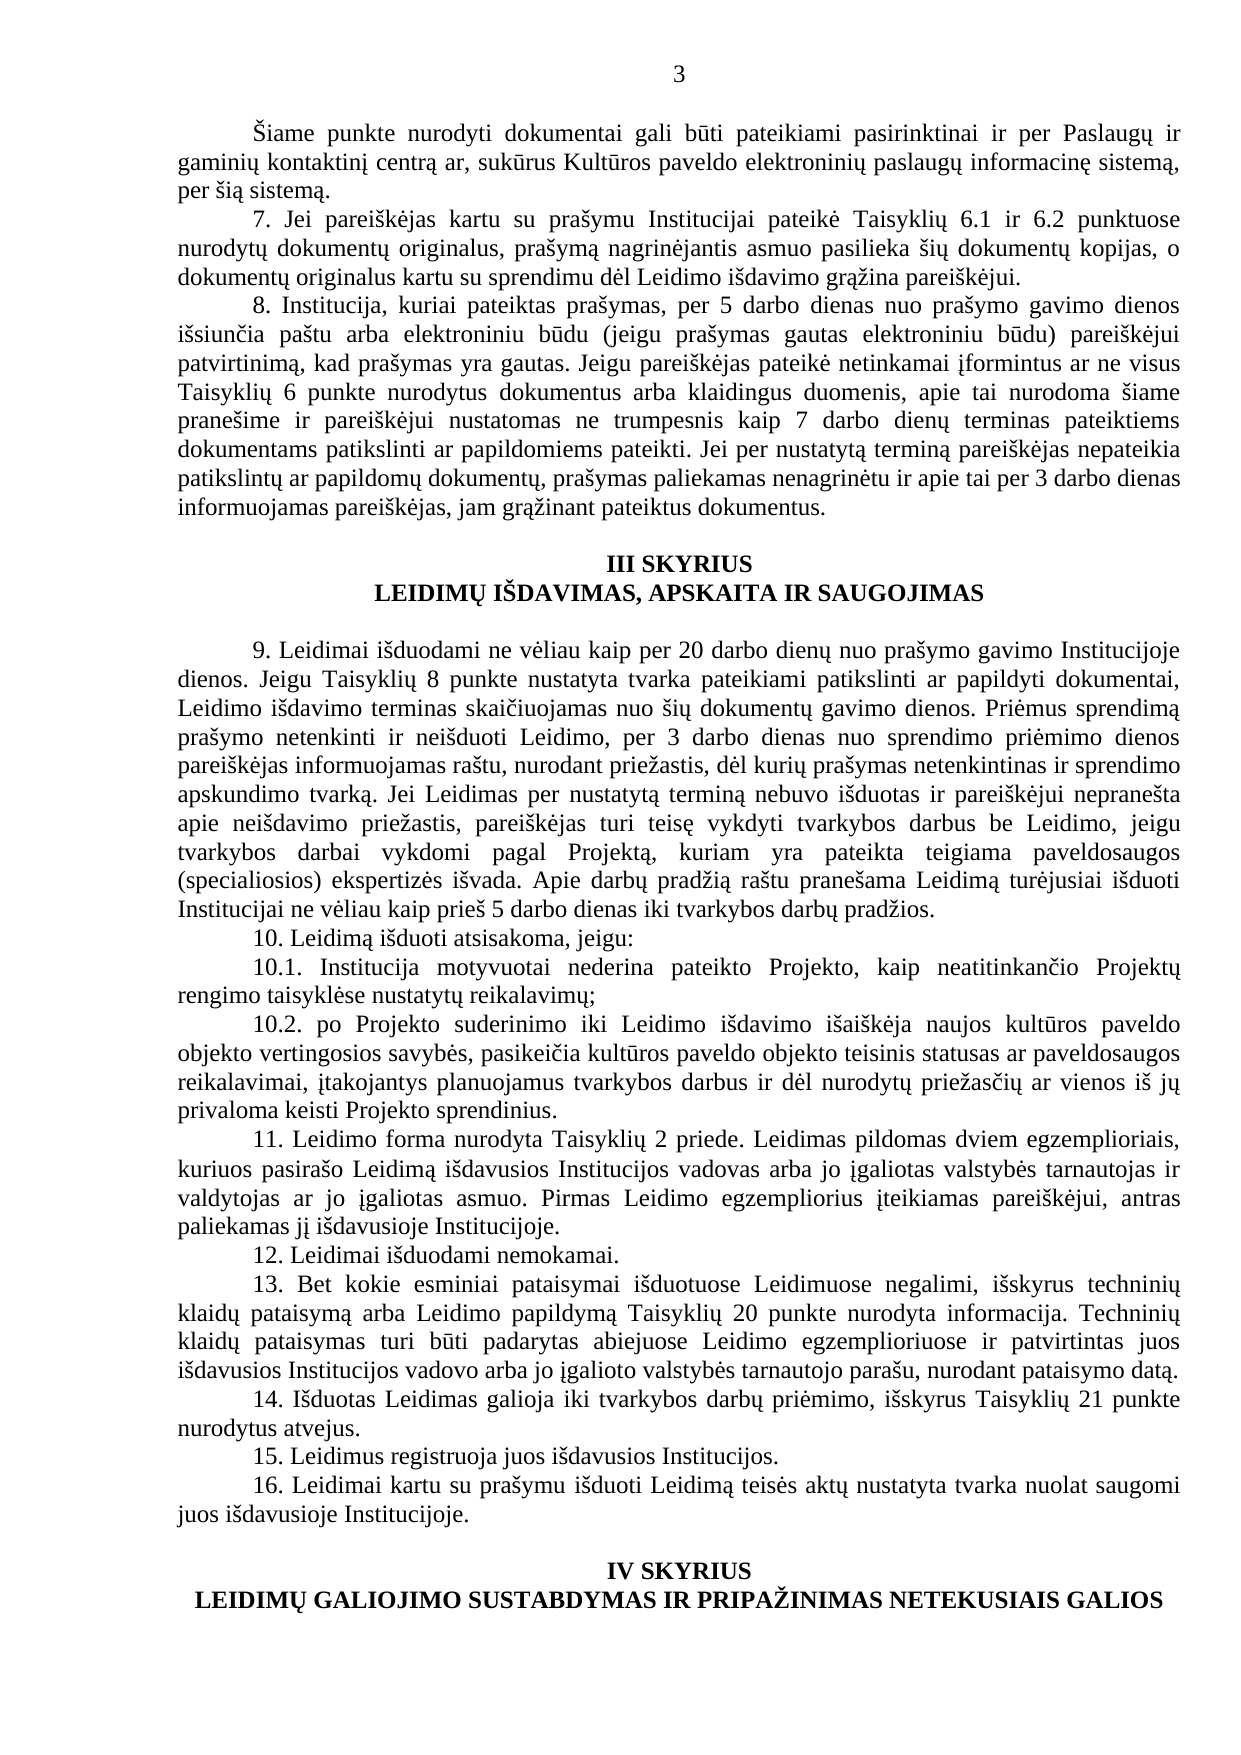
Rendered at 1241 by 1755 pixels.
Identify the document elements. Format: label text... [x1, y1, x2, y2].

text 10.2. po Projekto suderinimo iki Leidimo išdavimo išaiškėja naujos kultūros paveldo objekto vertingosios savybės, pasikeičia kultūros paveldo objekto teisinis statusas ar paveldosaugos reikalavimai, įtakojantys planuojamus tvarkybos darbus ir dėl nurodytų priežasčių ar vienos iš jų privaloma keisti Projekto sprendinius. [177, 1009, 1181, 1124]
text 10. Leidimą išduoti atsisakoma, jeigu: [177, 923, 1181, 952]
text III SKYRIUS [177, 549, 1181, 578]
text 12. Leidimai išduodami nemokamai. [177, 1240, 1181, 1269]
text leidimų išdavimas, Apskaita ir SAUGOJIMAS [177, 578, 1181, 607]
text Šiame punkte nurodyti dokumentai gali būti pateikiami pasirinktinai ir per Paslaugų ir gaminių kontaktinį centrą ar, sukūrus Kultūros paveldo elektroninių paslaugų informacinę sistemą, per šią sistemą. [177, 118, 1181, 204]
text 10.1. Institucija motyvuotai nederina pateikto Projekto, kaip neatitinkančio Projektų rengimo taisyklėse nustatytų reikalavimų; [177, 952, 1181, 1009]
text 13. Bet kokie esminiai pataisymai išduotuose Leidimuose negalimi, išskyrus techninių klaidų pataisymą arba Leidimo papildymą Taisyklių 20 punkte nurodyta informacija. Techninių klaidų pataisymas turi būti padarytas abiejuose Leidimo egzemplioriuose ir patvirtintas juos išdavusios Institucijos vadovo arba jo įgalioto valstybės tarnautojo parašu, nurodant pataisymo datą. [177, 1269, 1181, 1384]
text iV skyrius [177, 1556, 1181, 1585]
text 15. Leidimus registruoja juos išdavusios Institucijos. [177, 1441, 1181, 1470]
text 14. Išduotas Leidimas galioja iki tvarkybos darbų priėmimo, išskyrus Taisyklių 21 punkte nurodytus atvejus. [177, 1384, 1181, 1441]
text LEIDIMų GALIOJIMO sustabdymas IR PRIPAŽINIMAS NETEKUSIAIS GALIOS [177, 1585, 1181, 1614]
text 9. Leidimai išduodami ne vėliau kaip per 20 darbo dienų nuo prašymo gavimo Institucijoje dienos. Jeigu Taisyklių 8 punkte nustatyta tvarka pateikiami patikslinti ar papildyti dokumentai, Leidimo išdavimo terminas skaičiuojamas nuo šių dokumentų gavimo dienos. Priėmus sprendimą prašymo netenkinti ir neišduoti Leidimo, per 3 darbo dienas nuo sprendimo priėmimo dienos pareiškėjas informuojamas raštu, nurodant priežastis, dėl kurių prašymas netenkintinas ir sprendimo apskundimo tvarką. Jei Leidimas per nustatytą terminą nebuvo išduotas ir pareiškėjui nepranešta apie neišdavimo priežastis, pareiškėjas turi teisę vykdyti tvarkybos darbus be Leidimo, jeigu tvarkybos darbai vykdomi pagal Projektą, kuriam yra pateikta teigiama paveldosaugos (specialiosios) ekspertizės išvada. Apie darbų pradžią raštu pranešama Leidimą turėjusiai išduoti Institucijai ne vėliau kaip prieš 5 darbo dienas iki tvarkybos darbų pradžios. [177, 636, 1181, 923]
text 11. Leidimo forma nurodyta Taisyklių 2 priede. Leidimas pildomas dviem egzemplioriais, kuriuos pasirašo Leidimą išdavusios Institucijos vadovas arba jo įgaliotas valstybės tarnautojas ir valdytojas ar jo įgaliotas asmuo. Pirmas Leidimo egzempliorius įteikiamas pareiškėjui, antras paliekamas jį išdavusioje Institucijoje. [177, 1124, 1181, 1240]
text 7. Jei pareiškėjas kartu su prašymu Institucijai pateikė Taisyklių 6.1 ir 6.2 punktuose nurodytų dokumentų originalus, prašymą nagrinėjantis asmuo pasilieka šių dokumentų kopijas, o dokumentų originalus kartu su sprendimu dėl Leidimo išdavimo grąžina pareiškėjui. [177, 204, 1181, 291]
text 16. Leidimai kartu su prašymu išduoti Leidimą teisės aktų nustatyta tvarka nuolat saugomi juos išdavusioje Institucijoje. [177, 1470, 1181, 1528]
text 8. Institucija, kuriai pateiktas prašymas, per 5 darbo dienas nuo prašymo gavimo dienos išsiunčia paštu arba elektroniniu būdu (jeigu prašymas gautas elektroniniu būdu) pareiškėjui patvirtinimą, kad prašymas yra gautas. Jeigu pareiškėjas pateikė netinkamai įformintus ar ne visus Taisyklių 6 punkte nurodytus dokumentus arba klaidingus duomenis, apie tai nurodoma šiame pranešime ir pareiškėjui nustatomas ne trumpesnis kaip 7 darbo dienų terminas pateiktiems dokumentams patikslinti ar papildomiems pateikti. Jei per nustatytą terminą pareiškėjas nepateikia patikslintų ar papildomų dokumentų, prašymas paliekamas nenagrinėtu ir apie tai per 3 darbo dienas informuojamas pareiškėjas, jam grąžinant pateiktus dokumentus. [177, 291, 1181, 521]
